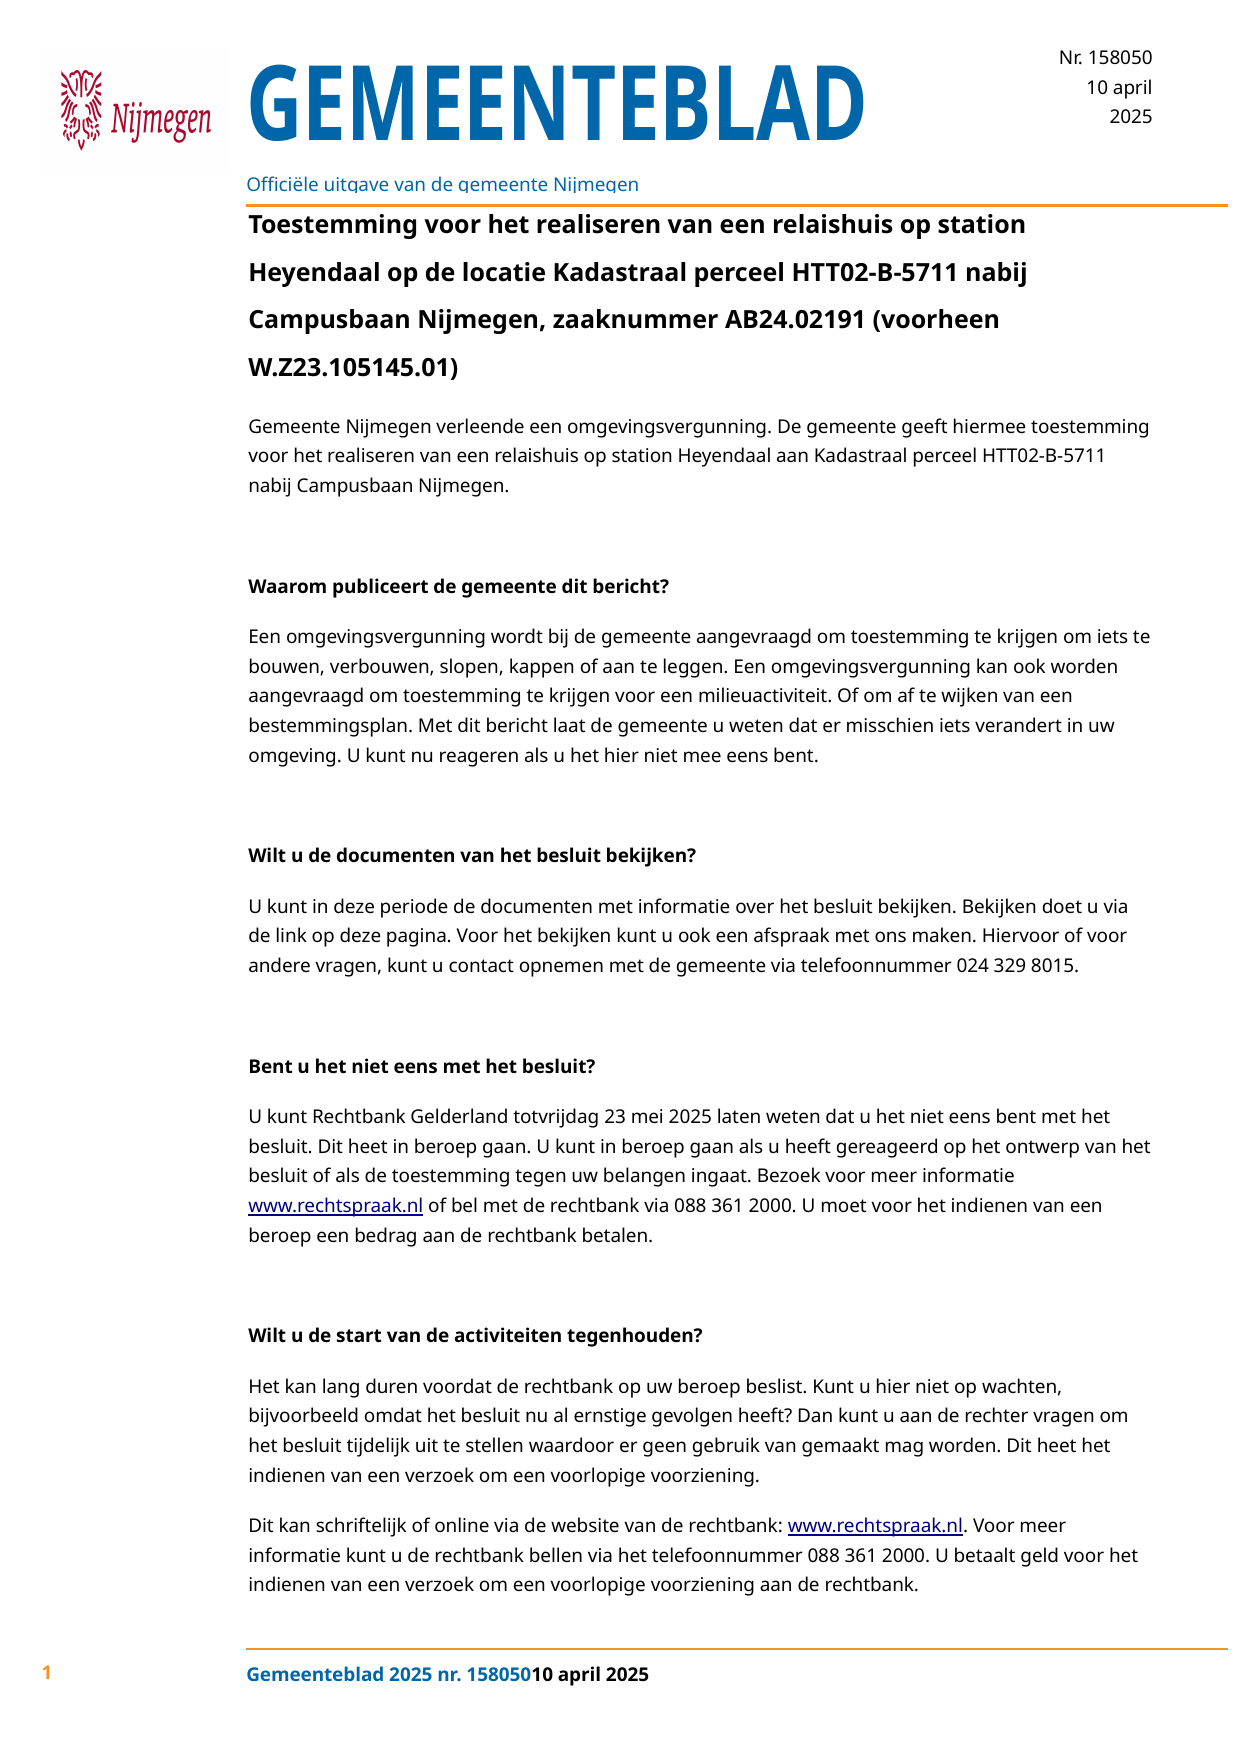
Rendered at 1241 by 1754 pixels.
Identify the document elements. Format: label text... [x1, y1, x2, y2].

text Wilt u de start van de activiteiten tegenhouden? [248, 1323, 1152, 1348]
text Gemeente Nijmegen verleende een omgevingsvergunning. De gemeente geeft hiermee toestemming voor het realiseren van een relaishuis op station Heyendaal aan Kadastraal perceel HTT02-B-5711 nabij Campusbaan Nijmegen. [248, 413, 1152, 498]
text Een omgevingsvergunning wordt bij de gemeente aangevraagd om toestemming te krijgen om iets te bouwen, verbouwen, slopen, kappen of aan te leggen. Een omgevingsvergunning kan ook worden aangevraagd om toestemming te krijgen voor een milieuactiviteit. Of om af te wijken van een bestemmingsplan. Met dit bericht laat de gemeente u weten dat er misschien iets verandert in uw omgeving. U kunt nu reageren als u het hier niet mee eens bent. [248, 623, 1152, 768]
text Dit kan schriftelijk of online via de website van de rechtbank: www.rechtspraak.nl. Voor meer informatie kunt u de rechtbank bellen via het telefoonnummer 088 361 2000. U betaalt geld voor het indienen van een verzoek om een voorlopige voorziening aan de rechtbank. [248, 1512, 1152, 1597]
text U kunt Rechtbank Gelderland totvrijdag 23 mei 2025 laten weten dat u het niet eens bent met het besluit. Dit heet in beroep gaan. U kunt in beroep gaan als u heeft gereageerd op het ontwerp van het besluit of als de toestemming tegen uw belangen ingaat. Bezoek voor meer informatie www.rechtspraak.nl of bel met de rechtbank via 088 361 2000. U moet voor het indienen van een beroep een bedrag aan de rechtbank betalen. [248, 1103, 1152, 1248]
text Wilt u de documenten van het besluit bekijken? [248, 843, 1152, 868]
picture [41, 47, 231, 172]
text Bent u het niet eens met het besluit? [248, 1053, 1152, 1079]
text Waarom publiceert de gemeente dit bericht? [248, 573, 1152, 599]
text Het kan lang duren voordat de rechtbank op uw beroep beslist. Kunt u hier niet op wachten, bijvoorbeeld omdat het besluit nu al ernstige gevolgen heeft? Dan kunt u aan de rechter vragen om het besluit tijdelijk uit te stellen waardoor er geen gebruik van gemaakt mag worden. Dit heet het indienen van een verzoek om een voorlopige voorziening. [248, 1373, 1152, 1488]
text Toestemming voor het realiseren van een relaishuis op station Heyendaal op de locatie Kadastraal perceel HTT02-B-5711 nabij Campusbaan Nijmegen, zaaknummer AB24.02191 (voorheen W.Z23.105145.01) [248, 207, 1152, 384]
text U kunt in deze periode de documenten met informatie over het besluit bekijken. Bekijken doet u via de link op deze pagina. Voor het bekijken kunt u ook een afspraak met ons maken. Hiervoor of voor andere vragen, kunt u contact opnemen met de gemeente via telefoonnummer 024 329 8015. [248, 893, 1152, 978]
